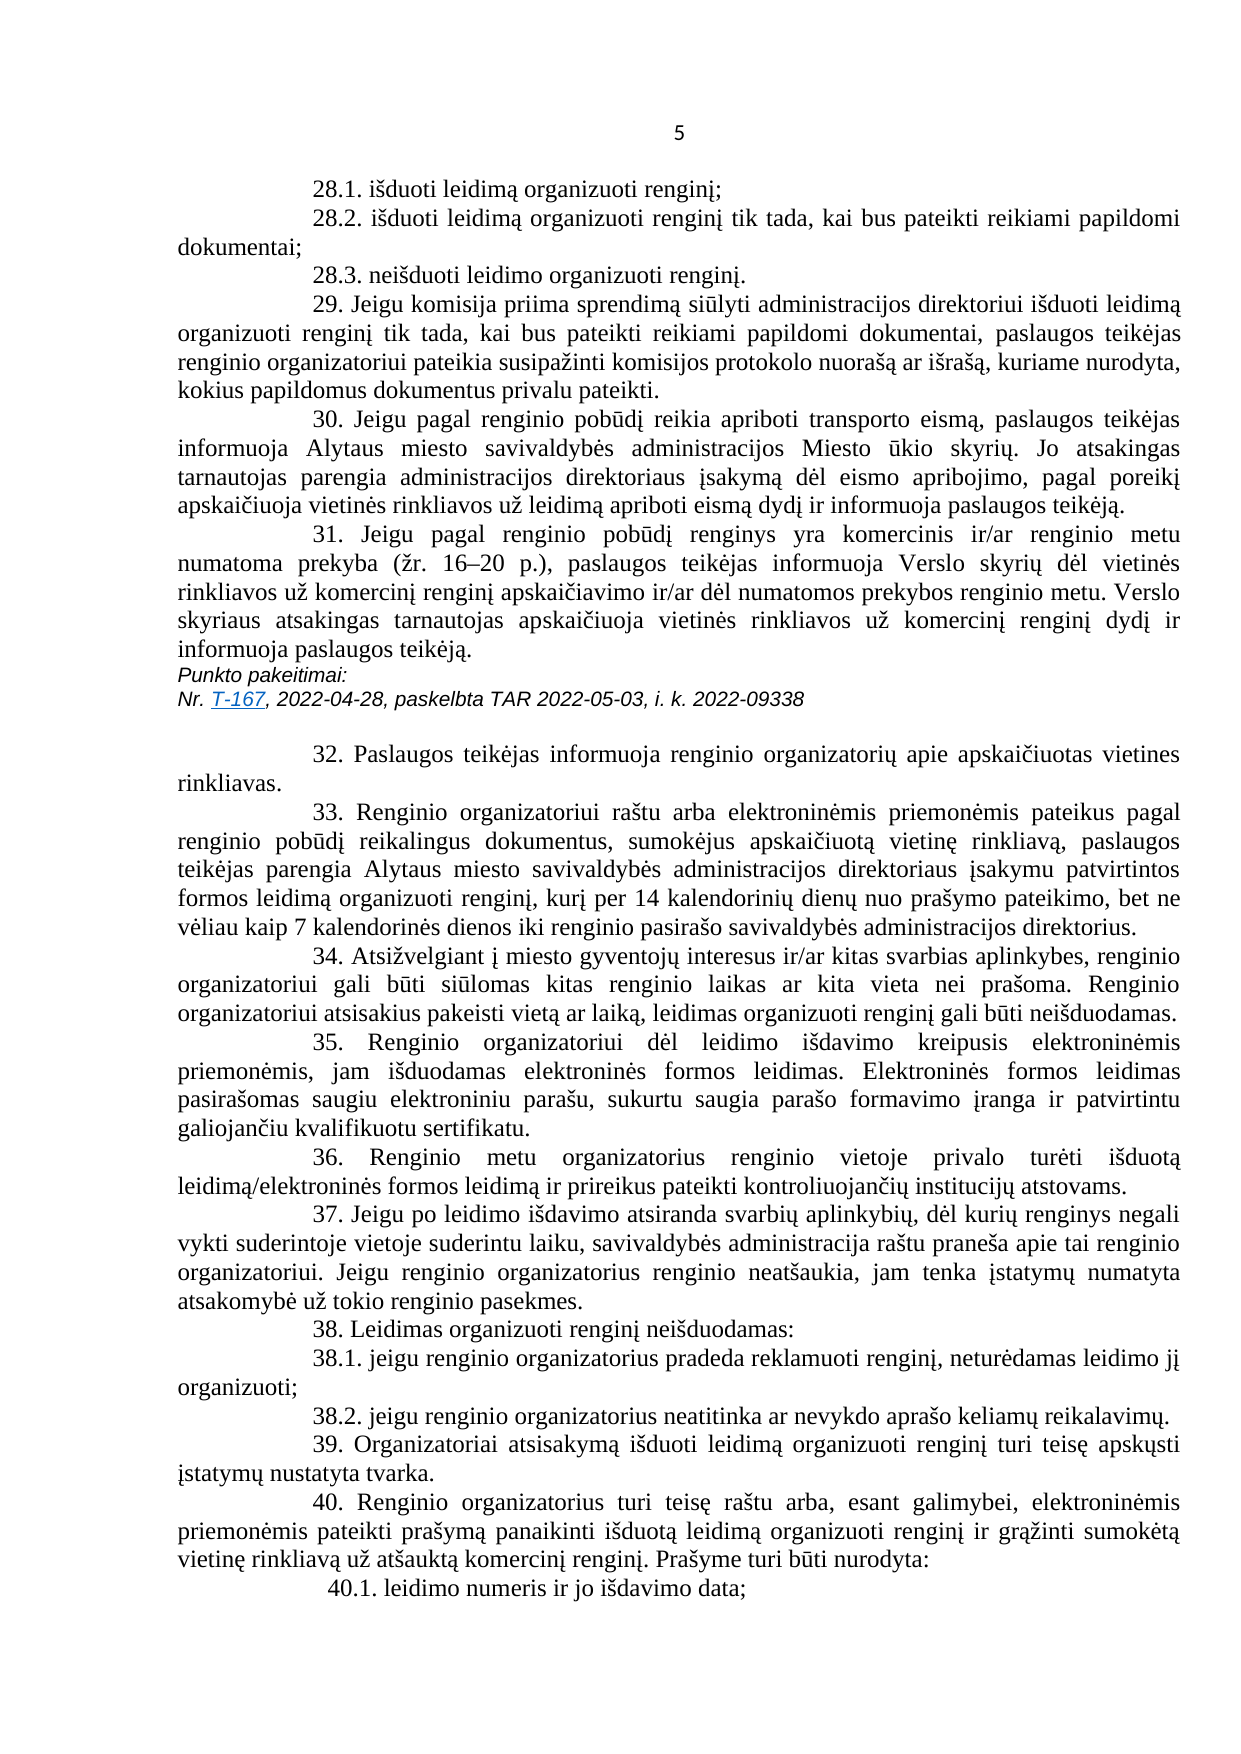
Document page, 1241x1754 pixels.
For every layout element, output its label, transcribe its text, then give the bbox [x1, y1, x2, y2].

text 40. Renginio organizatorius turi teisę raštu arba, esant galimybei, elektroninėmis priemonėmis pateikti prašymą panaikinti išduotą leidimą organizuoti renginį ir grąžinti sumokėtą vietinę rinkliavą už atšauktą komercinį renginį. Prašyme turi būti nurodyta: [177, 1487, 1181, 1573]
text 34. Atsižvelgiant į miesto gyventojų interesus ir/ar kitas svarbias aplinkybes, renginio organizatoriui gali būti siūlomas kitas renginio laikas ar kita vieta nei prašoma. Renginio organizatoriui atsisakius pakeisti vietą ar laiką, leidimas organizuoti renginį gali būti neišduodamas. [177, 941, 1181, 1027]
text 29. Jeigu komisija priima sprendimą siūlyti administracijos direktoriui išduoti leidimą organizuoti renginį tik tada, kai bus pateikti reikiami papildomi dokumentai, paslaugos teikėjas renginio organizatoriui pateikia susipažinti komisijos protokolo nuorašą ar išrašą, kuriame nurodyta, kokius papildomus dokumentus privalu pateikti. [177, 289, 1181, 404]
text 38.1. jeigu renginio organizatorius pradeda reklamuoti renginį, neturėdamas leidimo jį organizuoti; [177, 1343, 1181, 1401]
text 38. Leidimas organizuoti renginį neišduodamas: [177, 1314, 1181, 1343]
text 39. Organizatoriai atsisakymą išduoti leidimą organizuoti renginį turi teisę apskųsti įstatymų nustatyta tvarka. [177, 1429, 1181, 1487]
text 36. Renginio metu organizatorius renginio vietoje privalo turėti išduotą leidimą/elektroninės formos leidimą ir prireikus pateikti kontroliuojančių institucijų atstovams. [177, 1142, 1181, 1199]
text 33. Renginio organizatoriui raštu arba elektroninėmis priemonėmis pateikus pagal renginio pobūdį reikalingus dokumentus, sumokėjus apskaičiuotą vietinę rinkliavą, paslaugos teikėjas parengia Alytaus miesto savivaldybės administracijos direktoriaus įsakymu patvirtintos formos leidimą organizuoti renginį, kurį per 14 kalendorinių dienų nuo prašymo pateikimo, bet ne vėliau kaip 7 kalendorinės dienos iki renginio pasirašo savivaldybės administracijos direktorius. [177, 797, 1181, 941]
text 35. Renginio organizatoriui dėl leidimo išdavimo kreipusis elektroninėmis priemonėmis, jam išduodamas elektroninės formos leidimas. Elektroninės formos leidimas pasirašomas saugiu elektroniniu parašu, sukurtu saugia parašo formavimo įranga ir patvirtintu galiojančiu kvalifikuotu sertifikatu. [177, 1027, 1181, 1142]
text 30. Jeigu pagal renginio pobūdį reikia apriboti transporto eismą, paslaugos teikėjas informuoja Alytaus miesto savivaldybės administracijos Miesto ūkio skyrių. Jo atsakingas tarnautojas parengia administracijos direktoriaus įsakymą dėl eismo apribojimo, pagal poreikį apskaičiuoja vietinės rinkliavos už leidimą apriboti eismą dydį ir informuoja paslaugos teikėją. [177, 404, 1181, 519]
text 40.1. leidimo numeris ir jo išdavimo data; [177, 1573, 1181, 1602]
text 28.2. išduoti leidimą organizuoti renginį tik tada, kai bus pateikti reikiami papildomi dokumentai; [177, 203, 1181, 260]
text Nr. T-167, 2022-04-28, paskelbta TAR 2022-05-03, i. k. 2022-09338 [177, 687, 1181, 711]
text 32. Paslaugos teikėjas informuoja renginio organizatorių apie apskaičiuotas vietines rinkliavas. [177, 739, 1181, 797]
text 28.3. neišduoti leidimo organizuoti renginį. [177, 260, 1181, 289]
text 31. Jeigu pagal renginio pobūdį renginys yra komercinis ir/ar renginio metu numatoma prekyba (žr. 16–20 p.), paslaugos teikėjas informuoja Verslo skyrių dėl vietinės rinkliavos už komercinį renginį apskaičiavimo ir/ar dėl numatomos prekybos renginio metu. Verslo skyriaus atsakingas tarnautojas apskaičiuoja vietinės rinkliavos už komercinį renginį dydį ir informuoja paslaugos teikėją. [177, 519, 1181, 663]
text 38.2. jeigu renginio organizatorius neatitinka ar nevykdo aprašo keliamų reikalavimų. [177, 1401, 1181, 1429]
text 37. Jeigu po leidimo išdavimo atsiranda svarbių aplinkybių, dėl kurių renginys negali vykti suderintoje vietoje suderintu laiku, savivaldybės administracija raštu praneša apie tai renginio organizatoriui. Jeigu renginio organizatorius renginio neatšaukia, jam tenka įstatymų numatyta atsakomybė už tokio renginio pasekmes. [177, 1199, 1181, 1314]
text 28.1. išduoti leidimą organizuoti renginį; [177, 174, 1181, 203]
text Punkto pakeitimai: [177, 663, 1181, 687]
